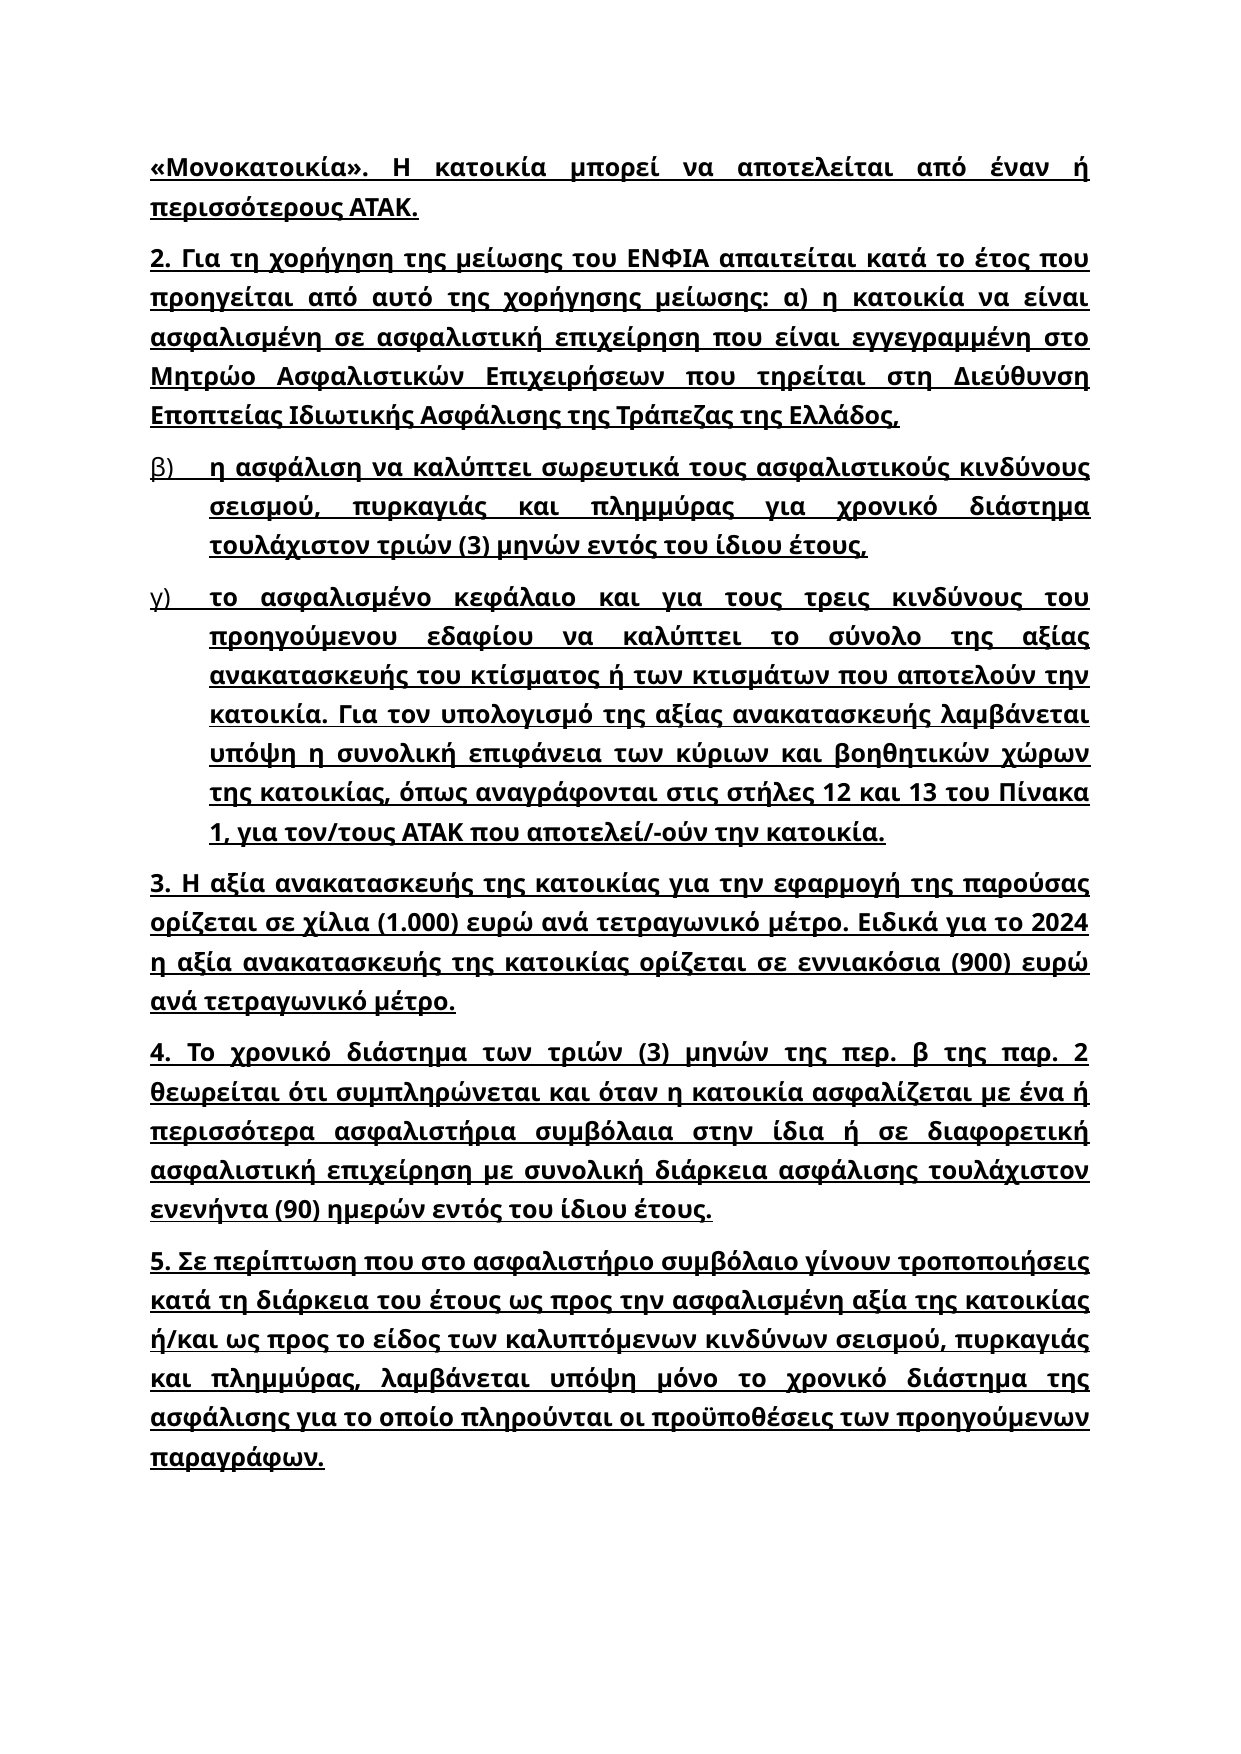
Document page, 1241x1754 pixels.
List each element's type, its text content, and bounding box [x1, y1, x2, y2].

text ορίζεται σε χίλια (1.000) ευρώ ανά τετραγωνικό μέτρο. Ειδικά για το 2024 η αξία ανακατασκευής της κατοικίας ορίζεται σε εννιακόσια (900) ευρώ [150, 897, 1090, 973]
text περισσότερα ασφαλιστήρια συμβόλαια στην ίδια ή σε διαφορετική [150, 1105, 1090, 1142]
text ανά τετραγωνικό μέτρο. [150, 975, 1090, 1017]
text ασφαλιστική επιχείρηση με συνολική διάρκεια ασφάλισης τουλάχιστον [150, 1144, 1090, 1181]
text προηγείται από αυτό της χορήγησης μείωσης: α) η κατοικία να είναι [150, 272, 1090, 309]
text ενενήντα (90) ημερών εντός του ίδιου έτους. [150, 1183, 1090, 1226]
text ή/και ως προς το είδος των καλυπτόμενων κινδύνων σεισμού, πυρκαγιάς [150, 1313, 1090, 1351]
list γ) το ασφαλισμένο κεφάλαιο και για τους τρεις κινδύνους του [150, 579, 1090, 608]
text παραγράφων. [150, 1431, 1090, 1473]
text 2. Για τη χορήγηση της μείωσης του ΕΝΦΙΑ απαιτείται κατά το έτος που [150, 241, 1090, 270]
text Εποπτείας Ιδιωτικής Ασφάλισης της Τράπεζας της Ελλάδος, [150, 389, 1090, 432]
text 4. Το χρονικό διάστημα των τριών (3) μηνών της περ. β της παρ. 2 θεωρείται ότι συμπληρώνεται και όταν η κατοικία ασφαλίζεται με ένα ή [150, 1035, 1090, 1103]
text περισσότερους ΑΤΑΚ. [150, 181, 1090, 223]
text και πλημμύρας, λαμβάνεται υπόψη μόνο το χρονικό διάστημα της [150, 1352, 1090, 1390]
text Μητρώο Ασφαλιστικών Επιχειρήσεων που τηρείται στη Διεύθυνση [150, 350, 1090, 387]
text 5. Σε περίπτωση που στο ασφαλιστήριο συμβόλαιο γίνουν τροποποιήσεις [150, 1243, 1090, 1272]
list σεισμού, πυρκαγιάς και πλημμύρας για χρονικό διάστημα τουλάχιστον τριών (3) μηνών εντός του ίδιου έτους, [150, 480, 1090, 562]
text 3. Η αξία ανακατασκευής της κατοικίας για την εφαρμογή της παρούσας [150, 866, 1090, 895]
text ασφάλισης για το οποίο πληρούνται οι προϋποθέσεις των προηγούμενων [150, 1392, 1090, 1429]
list προηγούμενου εδαφίου να καλύπτει το σύνολο της αξίας ανακατασκευής του κτίσματος ή των κτισμάτων που αποτελούν την κατοικία. Για τον υπολογισμό της αξίας ανακατασκευής λαμβάνεται υπόψη η συνολική επιφάνεια των κύριων και βοηθητικών χώρων της κατοικίας, όπως αναγράφονται στις στήλες 12 και 13 του Πίνακα 1, για τον/τους ΑΤΑΚ που αποτελεί/-ούν την κατοικία. [150, 610, 1090, 848]
text κατά τη διάρκεια του έτους ως προς την ασφαλισμένη αξία της κατοικίας [150, 1274, 1090, 1311]
list β) η ασφάλιση να καλύπτει σωρευτικά τους ασφαλιστικούς κινδύνους [150, 449, 1090, 478]
text «Μονοκατοικία». Η κατοικία μπορεί να αποτελείται από έναν ή [150, 150, 1090, 179]
text ασφαλισμένη σε ασφαλιστική επιχείρηση που είναι εγγεγραμμένη στο [150, 311, 1090, 348]
